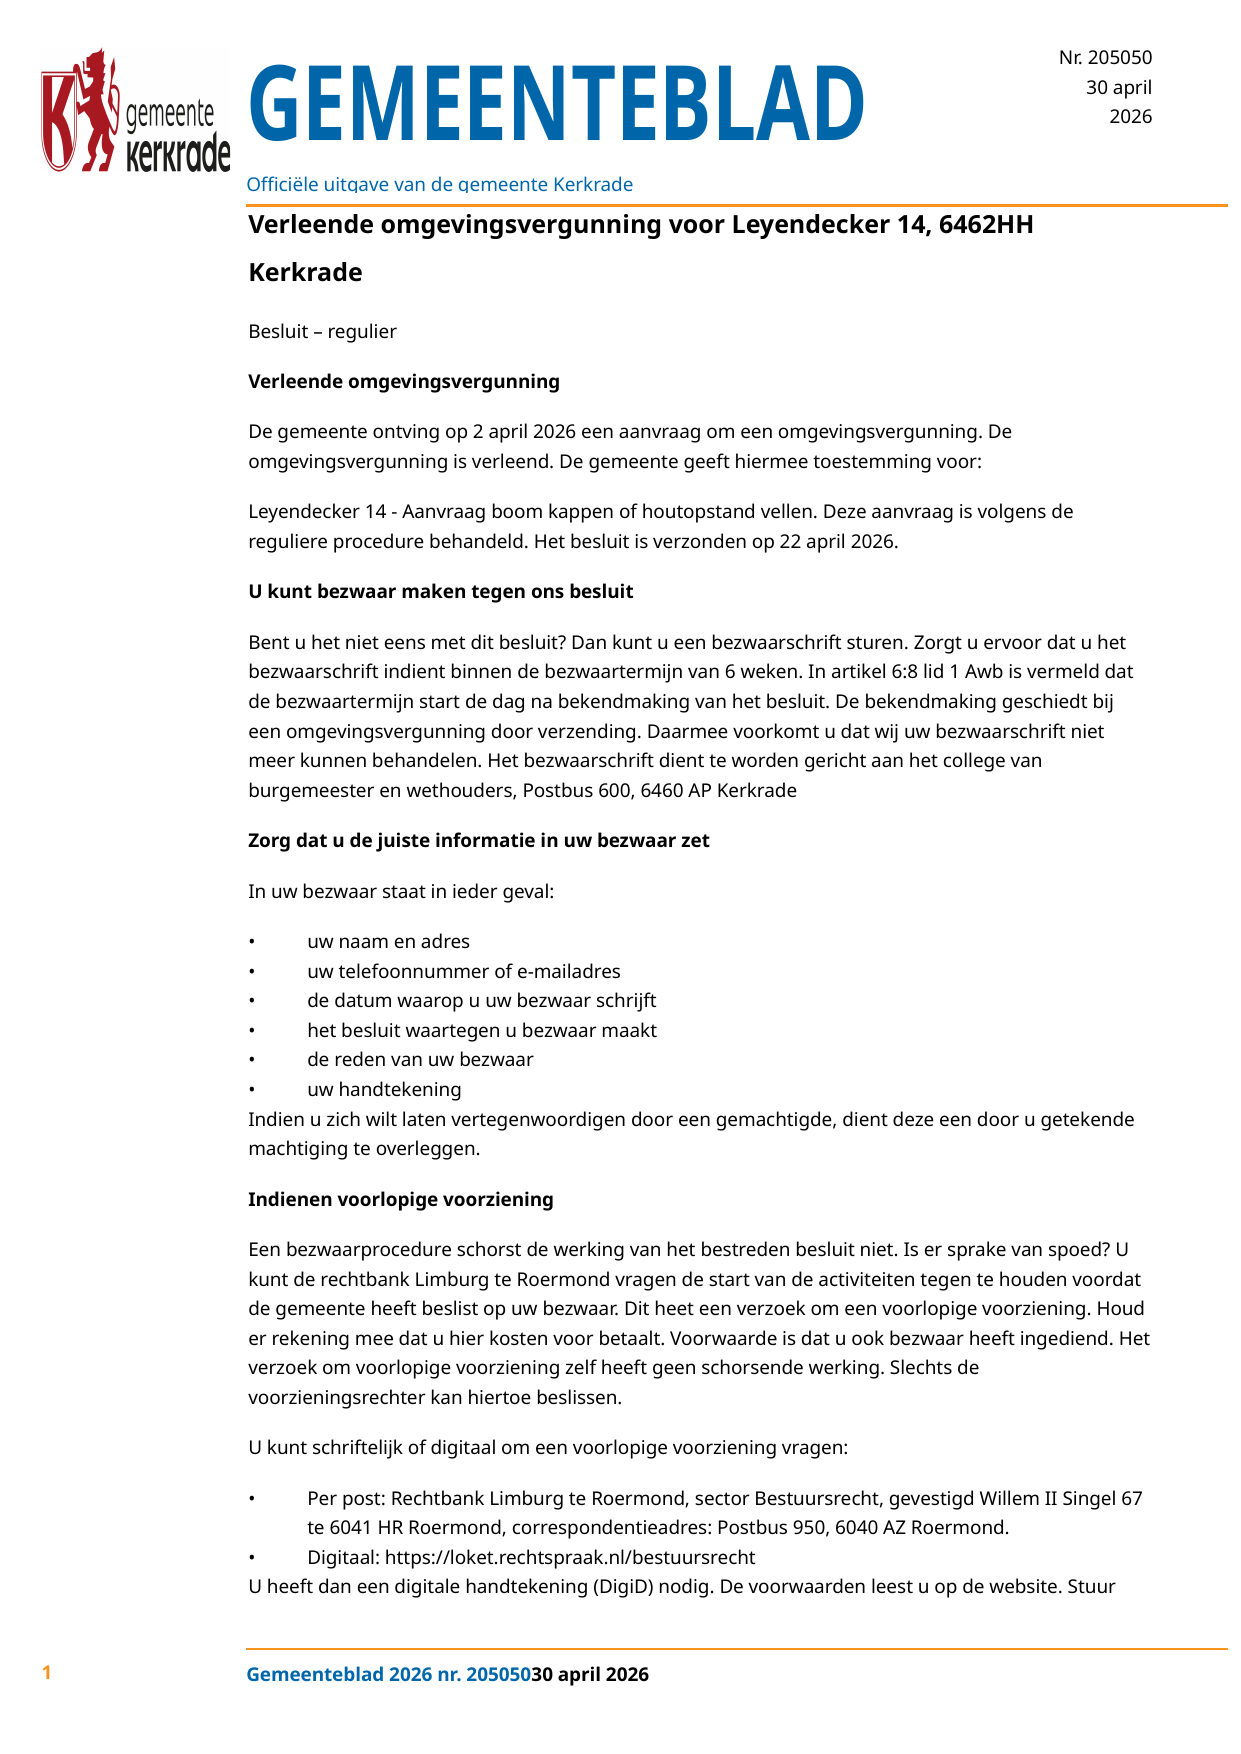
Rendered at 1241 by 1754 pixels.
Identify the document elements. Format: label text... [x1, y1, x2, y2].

text De gemeente ontving op 2 april 2026 een aanvraag om een omgevingsvergunning. De omgevingsvergunning is verleend. De gemeente geeft hiermee toestemming voor: [248, 419, 1152, 474]
list het besluit waartegen u bezwaar maakt [248, 1017, 1152, 1043]
list Digitaal: https://loket.rechtspraak.nl/bestuursrecht [248, 1544, 1152, 1570]
list Per post: Rechtbank Limburg te Roermond, sector Bestuursrecht, gevestigd Willem II Singel 67 te 6041 HR Roermond, correspondentieadres: Postbus 950, 6040 AZ Roermond. [248, 1485, 1152, 1540]
list uw telefoonnummer of e-mailadres [248, 958, 1152, 984]
picture [41, 47, 231, 172]
text U kunt bezwaar maken tegen ons besluit [248, 579, 1152, 604]
text Leyendecker 14 - Aanvraag boom kappen of houtopstand vellen. Deze aanvraag is volgens de reguliere procedure behandeld. Het besluit is verzonden op 22 april 2026. [248, 499, 1152, 554]
text Indien u zich wilt laten vertegenwoordigen door een gemachtigde, dient deze een door u getekende machtiging te overleggen. [248, 1106, 1152, 1161]
list uw naam en adres [248, 928, 1152, 954]
text In uw bezwaar staat in ieder geval: [248, 878, 1152, 904]
list uw handtekening [248, 1076, 1152, 1102]
text Zorg dat u de juiste informatie in uw bezwaar zet [248, 827, 1152, 853]
list de datum waarop u uw bezwaar schrijft [248, 987, 1152, 1013]
text Een bezwaarprocedure schorst de werking van het bestreden besluit niet. Is er sprake van spoed? U kunt de rechtbank Limburg te Roermond vragen de start van de activiteiten tegen te houden voordat de gemeente heeft beslist op uw bezwaar. Dit heet een verzoek om een voorlopige voorziening. Houd er rekening mee dat u hier kosten voor betaalt. Voorwaarde is dat u ook bezwaar heeft ingediend. Het verzoek om voorlopige voorziening zelf heeft geen schorsende werking. Slechts de voorzieningsrechter kan hiertoe beslissen. [248, 1236, 1152, 1410]
text Verleende omgevingsvergunning [248, 368, 1152, 394]
list de reden van uw bezwaar [248, 1047, 1152, 1072]
text Verleende omgevingsvergunning voor Leyendecker 14, 6462HH Kerkrade [248, 207, 1152, 288]
text Indienen voorlopige voorziening [248, 1186, 1152, 1212]
text U kunt schriftelijk of digitaal om een voorlopige voorziening vragen: [248, 1434, 1152, 1460]
text U heeft dan een digitale handtekening (DigiD) nodig. De voorwaarden leest u op de website. Stuur [248, 1574, 1152, 1599]
text Besluit – regulier [248, 318, 1152, 344]
text Bent u het niet eens met dit besluit? Dan kunt u een bezwaarschrift sturen. Zorgt u ervoor dat u het bezwaarschrift indient binnen de bezwaartermijn van 6 weken. In artikel 6:8 lid 1 Awb is vermeld dat de bezwaartermijn start de dag na bekendmaking van het besluit. De bekendmaking geschiedt bij een omgevingsvergunning door verzending. Daarmee voorkomt u dat wij uw bezwaarschrift niet meer kunnen behandelen. Het bezwaarschrift dient te worden gericht aan het college van burgemeester en wethouders, Postbus 600, 6460 AP Kerkrade [248, 629, 1152, 803]
